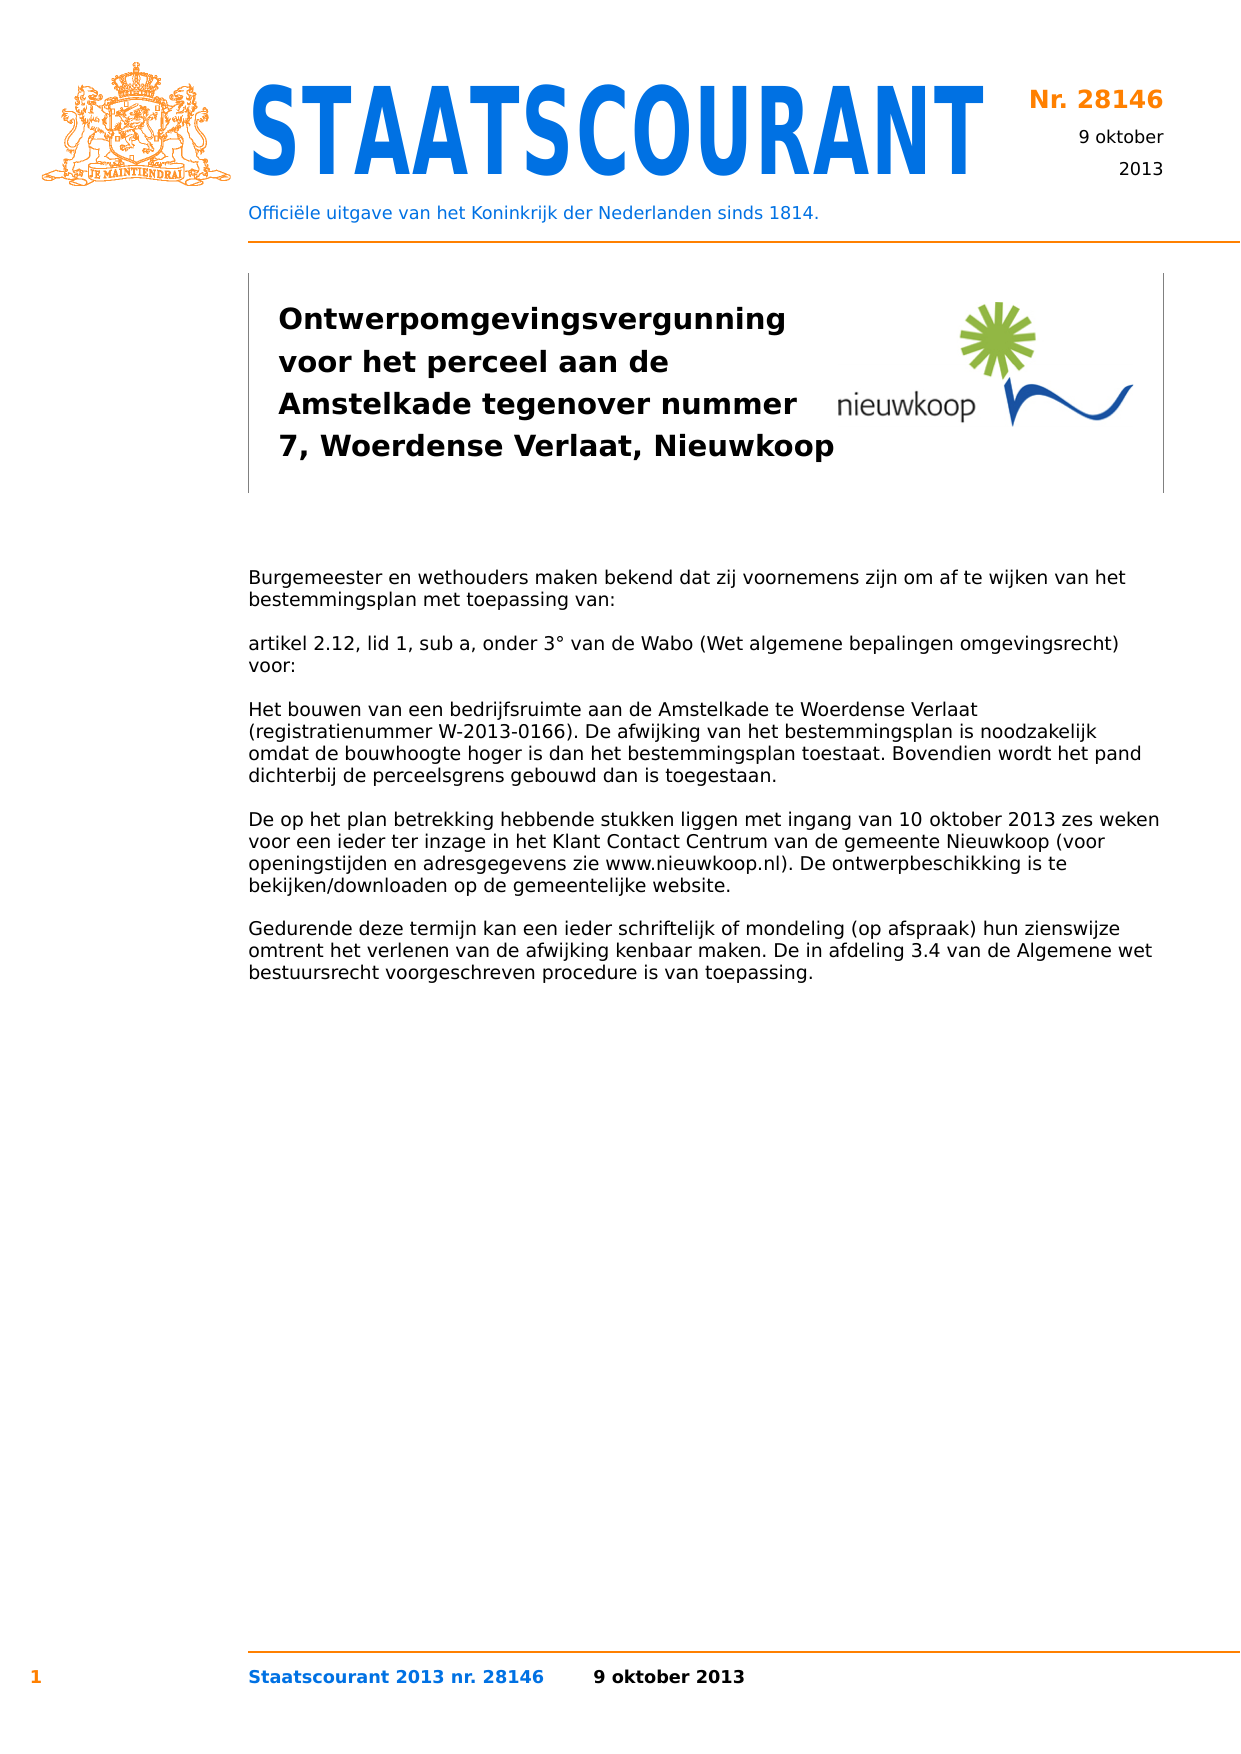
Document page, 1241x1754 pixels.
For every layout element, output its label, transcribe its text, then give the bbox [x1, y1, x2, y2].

table_header Nr. 28146 [998, 62, 1240, 121]
text De op het plan betrekking hebbende stukken liggen met ingang van 10 oktober 2013 zes weken voor een ieder ter inzage in het Klant Contact Centrum van de gemeente Nieuwkoop (voor openingstijden en adresgegevens zie www.nieuwkoop.nl). De ontwerpbeschikking is te bekijken/downloaden op de gemeentelijke website. [248, 808, 1163, 896]
text artikel 2.12, lid 1, sub a, onder 3° van de Wabo (Wet algemene bepalingen omgevingsrecht) voor: [248, 633, 1163, 677]
text Gedurende deze termijn kan een ieder schriftelijk of mondeling (op afspraak) hun zienswijze omtrent het verlenen van de afwijking kenbaar maken. De in afdeling 3.4 van de Algemene wet bestuursrecht voorgeschreven procedure is van toepassing. [248, 918, 1163, 984]
text Het bouwen van een bedrijfsruimte aan de Amstelkade te Woerdense Verlaat (registratienummer W-2013-0166). De afwijking van het bestemmingsplan is noodzakelijk omdat de bouwhoogte hoger is dan het bestemmingsplan toestaat. Bovendien wordt het pand dichterbij de perceelsgrens gebouwd dan is toegestaan. [248, 699, 1163, 787]
picture [41, 62, 231, 186]
table_header STAATSCOURANT [248, 62, 998, 203]
subtitle Ontwerpomgevingsvergunning voor het perceel aan de Amstelkade tegenover nummer 7, Woerdense Verlaat, Nieuwkoop [249, 273, 1163, 493]
picture [838, 302, 1134, 427]
table_cell 2013 [998, 153, 1240, 203]
table_cell Officiële uitgave van het Koninkrijk der Nederlanden sinds 1814. [248, 203, 1240, 241]
text Burgemeester en wethouders maken bekend dat zij voornemens zijn om af te wijken van het bestemmingsplan met toepassing van: [248, 567, 1163, 611]
table_header [25, 62, 248, 241]
table_cell 9 oktober [998, 121, 1240, 153]
